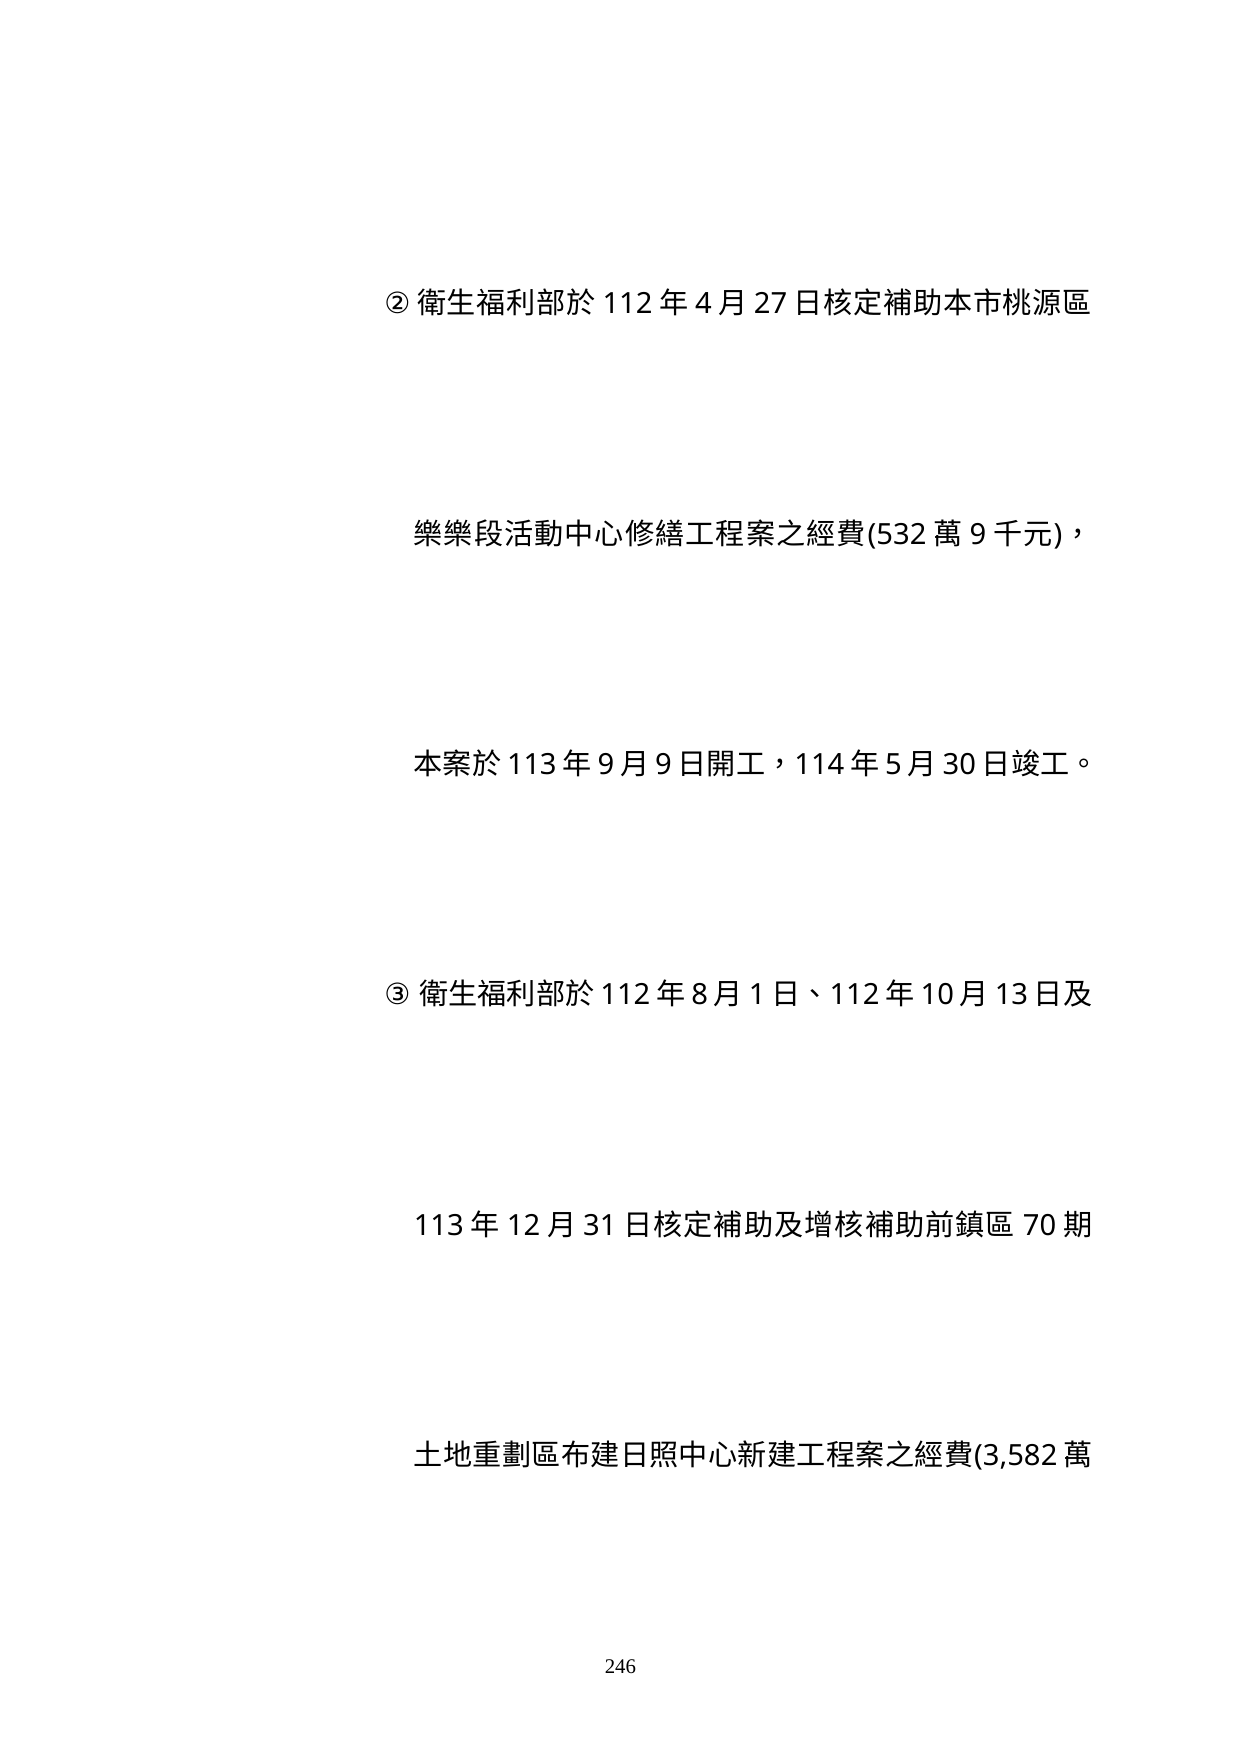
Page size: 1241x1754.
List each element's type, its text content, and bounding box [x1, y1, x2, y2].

text ③衛生福利部於112年8月1日、112年10月13日及113年12月31日核定補助及增核補助前鎮區70期土地重劃區布建日照中心新建工程案之經費(3,582萬 [384, 877, 1092, 1568]
text ②衛生福利部於112年4月27日核定補助本市桃源區樂樂段活動中心修繕工程案之經費(532萬9千元)，本案於113年9月9日開工，114年5月30日竣工。 [384, 186, 1092, 877]
